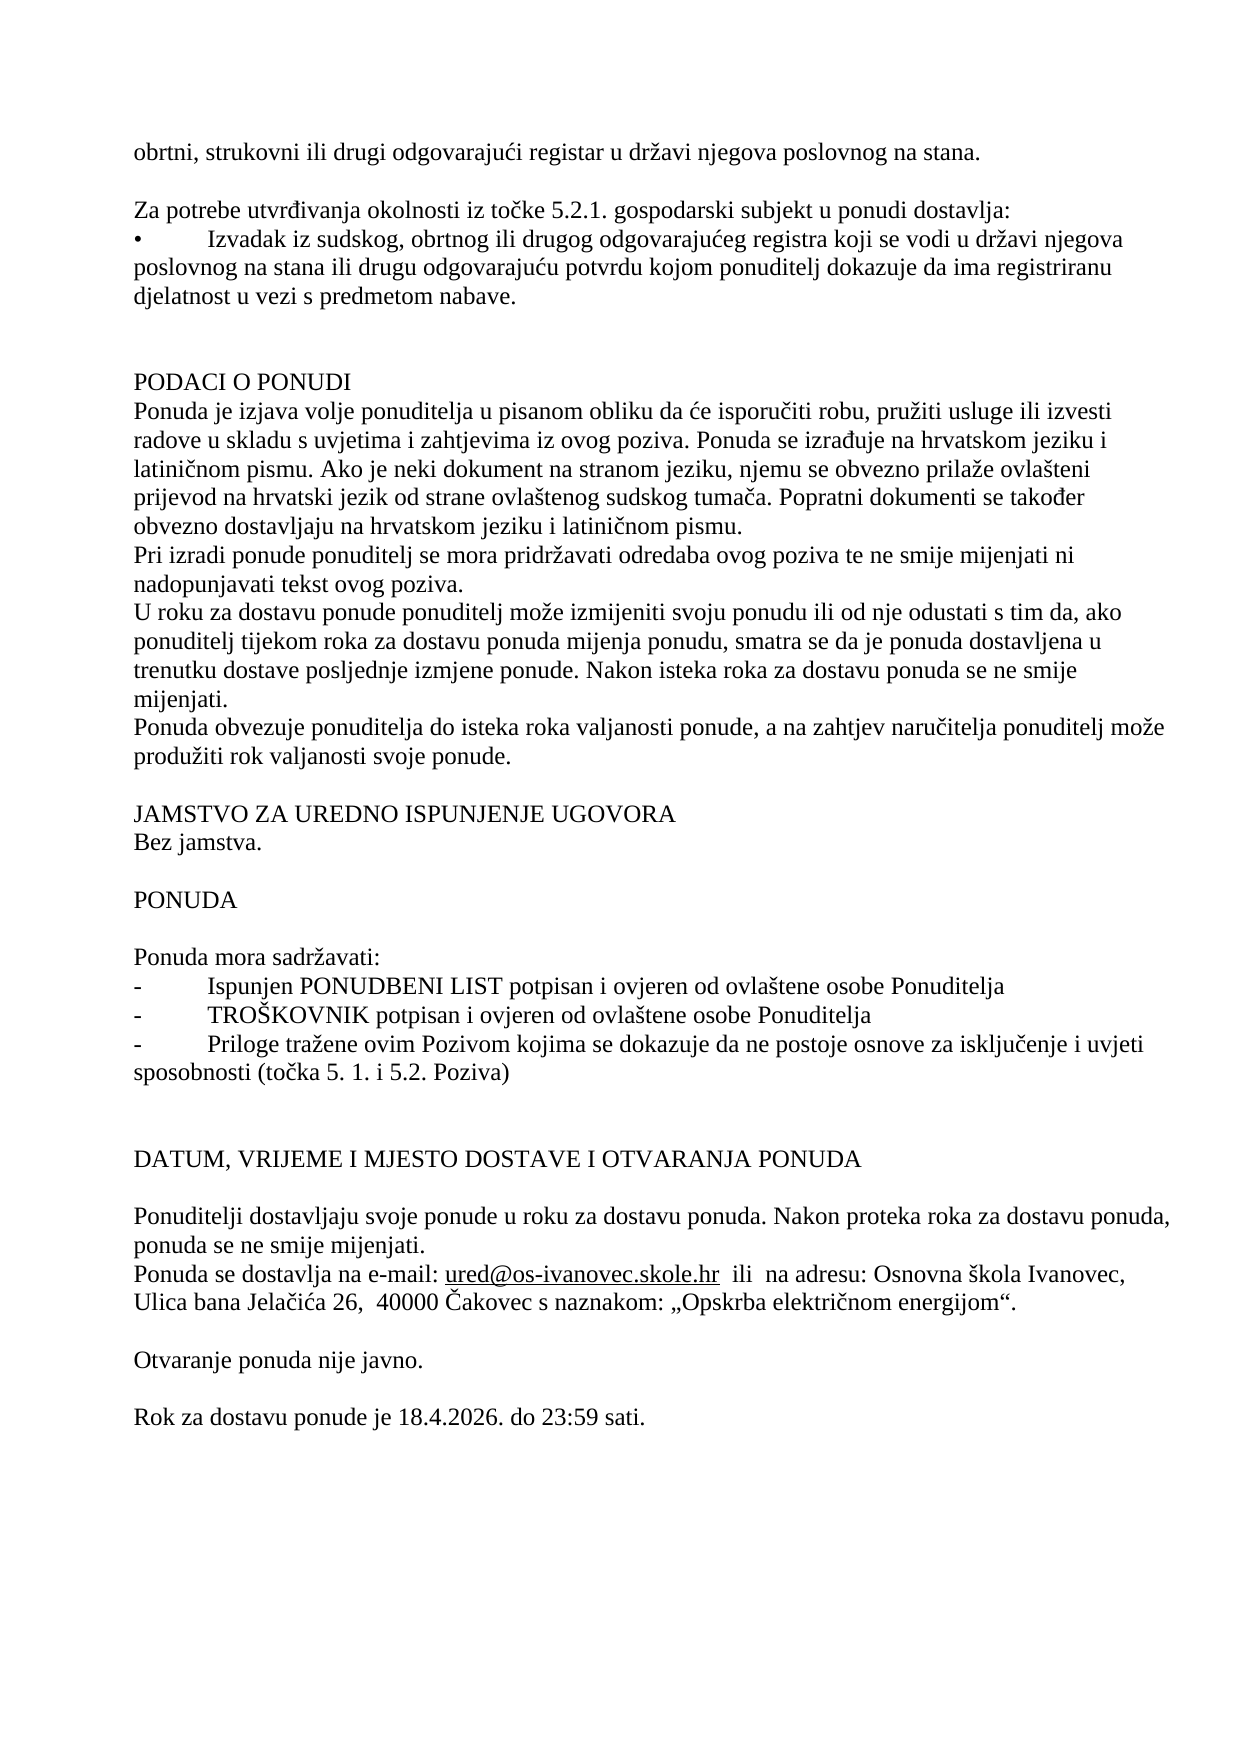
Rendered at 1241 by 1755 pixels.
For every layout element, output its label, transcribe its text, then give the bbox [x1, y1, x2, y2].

text Ponuditelji dostavljaju svoje ponude u roku za dostavu ponuda. Nakon proteka roka za dostavu ponuda, ponuda se ne smije mijenjati. [133, 1201, 1176, 1259]
text - TROŠKOVNIK potpisan i ovjeren od ovlaštene osobe Ponuditelja [133, 1000, 1176, 1029]
text DATUM, VRIJEME I MJESTO DOSTAVE I OTVARANJA PONUDA [133, 1144, 1176, 1172]
text Ponuda se dostavlja na e-mail: ured@os-ivanovec.skole.hr ili na adresu: Osnovna škola Ivanovec, Ulica bana Jelačića 26, 40000 Čakovec s naznakom: „Opskrba električnom energijom“. [133, 1259, 1176, 1316]
text Ponuda je izjava volje ponuditelja u pisanom obliku da će isporučiti robu, pružiti usluge ili izvesti radove u skladu s uvjetima i zahtjevima iz ovog poziva. Ponuda se izrađuje na hrvatskom jeziku i latiničnom pismu. Ako je neki dokument na stranom jeziku, njemu se obvezno prilaže ovlašteni prijevod na hrvatski jezik od strane ovlaštenog sudskog tumača. Popratni dokumenti se također obvezno dostavljaju na hrvatskom jeziku i latiničnom pismu. [133, 396, 1176, 540]
text Otvaranje ponuda nije javno. [133, 1345, 1176, 1374]
text U roku za dostavu ponude ponuditelj može izmijeniti svoju ponudu ili od nje odustati s tim da, ako ponuditelj tijekom roka za dostavu ponuda mijenja ponudu, smatra se da je ponuda dostavljena u trenutku dostave posljednje izmjene ponude. Nakon isteka roka za dostavu ponuda se ne smije mijenjati. [133, 597, 1176, 712]
text PONUDA [133, 885, 1176, 914]
text JAMSTVO ZA UREDNO ISPUNJENJE UGOVORA [133, 799, 1176, 827]
text Pri izradi ponude ponuditelj se mora pridržavati odredaba ovog poziva te ne smije mijenjati ni nadopunjavati tekst ovog poziva. [133, 540, 1176, 597]
text obrtni, strukovni ili drugi odgovarajući registar u državi njegova poslovnog na stana. [133, 137, 1176, 166]
text - Ispunjen PONUDBENI LIST potpisan i ovjeren od ovlaštene osobe Ponuditelja [133, 971, 1176, 1000]
text Bez jamstva. [133, 827, 1176, 856]
text PODACI O PONUDI [133, 367, 1176, 396]
text Za potrebe utvrđivanja okolnosti iz točke 5.2.1. gospodarski subjekt u ponudi dostavlja: [133, 195, 1176, 224]
text Ponuda mora sadržavati: [133, 942, 1176, 971]
text - Priloge tražene ovim Pozivom kojima se dokazuje da ne postoje osnove za isključenje i uvjeti sposobnosti (točka 5. 1. i 5.2. Poziva) [133, 1029, 1176, 1086]
text • Izvadak iz sudskog, obrtnog ili drugog odgovarajućeg registra koji se vodi u državi njegova poslovnog na stana ili drugu odgovarajuću potvrdu kojom ponuditelj dokazuje da ima registriranu djelatnost u vezi s predmetom nabave. [133, 224, 1176, 310]
text Rok za dostavu ponude je 18.4.2026. do 23:59 sati. [133, 1402, 1176, 1431]
text Ponuda obvezuje ponuditelja do isteka roka valjanosti ponude, a na zahtjev naručitelja ponuditelj može produžiti rok valjanosti svoje ponude. [133, 712, 1176, 770]
